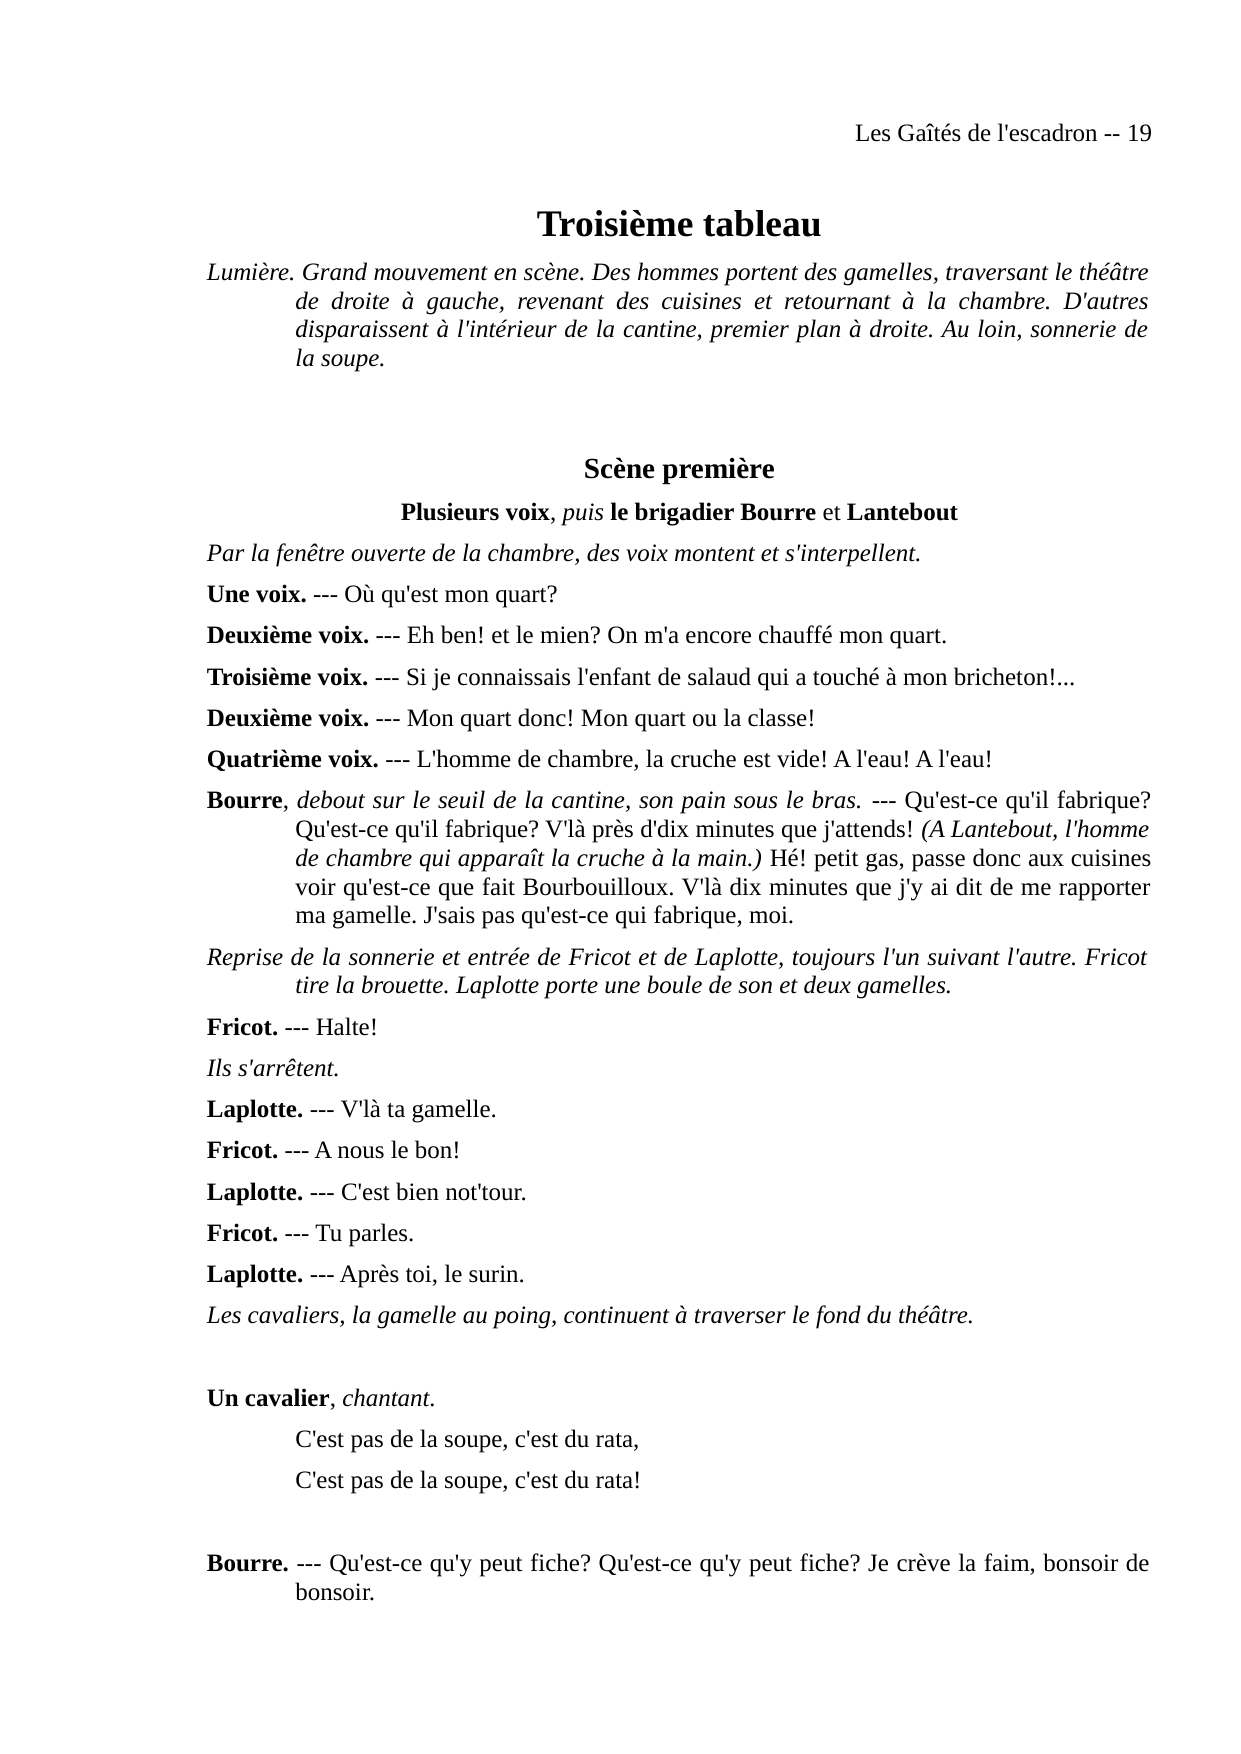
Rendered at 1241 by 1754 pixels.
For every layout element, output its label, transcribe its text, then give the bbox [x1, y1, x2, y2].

text Reprise de la sonnerie et entrée de Fricot et de Laplotte, toujours l'un suivant l'autre. Fricot tire la brouette. Laplotte porte une boule de son et deux gamelles. [207, 942, 1152, 999]
text Laplotte. --- V'là ta gamelle. [207, 1094, 1152, 1123]
text Fricot. --- Tu parles. [207, 1218, 1152, 1247]
text Lumière. Grand mouvement en scène. Des hommes portent des gamelles, traversant le théâtre de droite à gauche, revenant des cuisines et retournant à la chambre. D'autres disparaissent à l'intérieur de la cantine, premier plan à droite. Au loin, sonnerie de la soupe. [207, 257, 1152, 372]
text Bourre. --- Qu'est-ce qu'y peut fiche? Qu'est-ce qu'y peut fiche? Je crève la faim, bonsoir de bonsoir. [207, 1548, 1152, 1606]
text C'est pas de la soupe, c'est du rata! [295, 1466, 1152, 1494]
text Bourre, debout sur le seuil de la cantine, son pain sous le bras. --- Qu'est-ce qu'il fabrique? Qu'est-ce qu'il fabrique? V'là près d'dix minutes que j'attends! (A Lantebout, l'homme de chambre qui apparaît la cruche à la main.) Hé! petit gas, passe donc aux cuisines voir qu'est-ce que fait Bourbouilloux. V'là dix minutes que j'y ai dit de me rapporter ma gamelle. J'sais pas qu'est-ce qui fabrique, moi. [207, 786, 1152, 929]
text C'est pas de la soupe, c'est du rata, [295, 1424, 1152, 1453]
text Fricot. --- Halte! [207, 1012, 1152, 1041]
text Laplotte. --- Après toi, le surin. [207, 1259, 1152, 1288]
text Fricot. --- A nous le bon! [207, 1136, 1152, 1164]
text Deuxième voix. --- Eh ben! et le mien? On m'a encore chauffé mon quart. [207, 621, 1152, 649]
text Un cavalier, chantant. [207, 1383, 1152, 1412]
text Troisième voix. --- Si je connaissais l'enfant de salaud qui a touché à mon bricheton!... [207, 662, 1152, 691]
text Quatrième voix. --- L'homme de chambre, la cruche est vide! A l'eau! A l'eau! [207, 744, 1152, 773]
text Par la fenêtre ouverte de la chambre, des voix montent et s'interpellent. [207, 538, 1152, 567]
text Une voix. --- Où qu'est mon quart? [207, 579, 1152, 608]
text Ils s'arrêtent. [207, 1053, 1152, 1082]
text Deuxième voix. --- Mon quart donc! Mon quart ou la classe! [207, 703, 1152, 732]
subtitle Scène première [207, 451, 1152, 484]
text Plusieurs voix, puis le brigadier Bourre et Lantebout [207, 497, 1152, 526]
subtitle Troisième tableau [207, 201, 1152, 244]
text Laplotte. --- C'est bien not'tour. [207, 1177, 1152, 1206]
text Les cavaliers, la gamelle au poing, continuent à traverser le fond du théâtre. [207, 1301, 1152, 1329]
